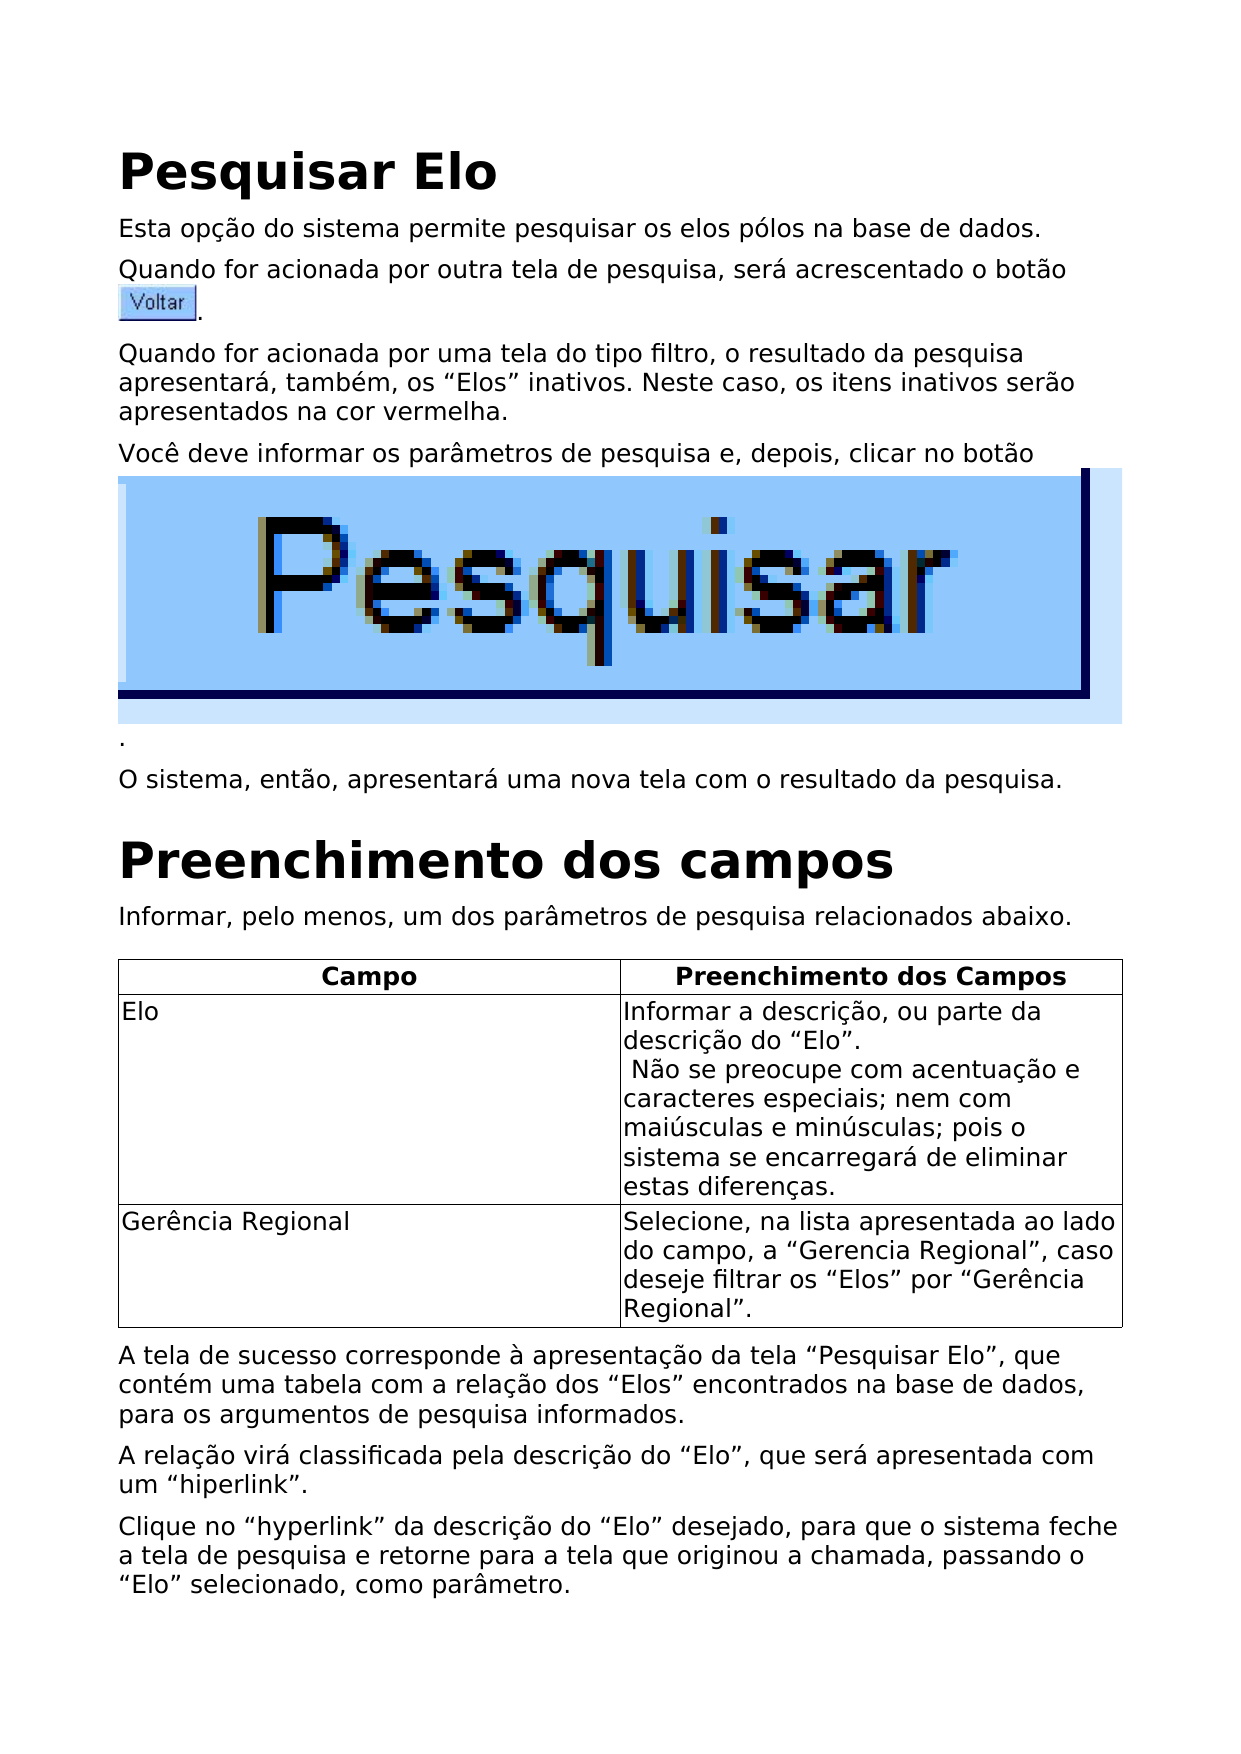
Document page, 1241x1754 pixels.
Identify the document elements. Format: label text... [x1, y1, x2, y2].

picture [118, 468, 1123, 724]
table_cell Gerência Regional [119, 1205, 620, 1327]
text Quando for acionada por outra tela de pesquisa, será acrescentado o botão. [118, 256, 1122, 327]
picture [118, 284, 197, 321]
table_header Campo [119, 960, 620, 994]
text A relação virá classificada pela descrição do “Elo”, que será apresentada com um “hiperlink”. [118, 1442, 1122, 1500]
text . [118, 724, 1122, 752]
text Esta opção do sistema permite pesquisar os elos pólos na base de dados. [118, 214, 1122, 243]
text Clique no “hyperlink” da descrição do “Elo” desejado, para que o sistema feche a tela de pesquisa e retorne para a tela que originou a chamada, passando o “Elo” selecionado, como parâmetro. [118, 1512, 1122, 1600]
text O sistema, então, apresentará uma nova tela com o resultado da pesquisa. [118, 765, 1122, 794]
text A tela de sucesso corresponde à apresentação da tela “Pesquisar Elo”, que contém uma tabela com a relação dos “Elos” encontrados na base de dados, para os argumentos de pesquisa informados. [118, 1342, 1122, 1429]
table_cell Informar a descrição, ou parte da descrição do “Elo”. Não se preocupe com acentuação e caracteres especiais; nem com maiúsculas e minúsculas; pois o sistema se encarregará de eliminar estas diferenças. [621, 995, 1122, 1204]
text Você deve informar os parâmetros de pesquisa e, depois, clicar no botão [118, 439, 1122, 468]
text Informar, pelo menos, um dos parâmetros de pesquisa relacionados abaixo. [118, 902, 1122, 932]
table_header Preenchimento dos Campos [621, 960, 1122, 994]
subtitle Preenchimento dos campos [118, 832, 1122, 890]
subtitle Pesquisar Elo [118, 143, 1122, 201]
table_cell Selecione, na lista apresentada ao lado do campo, a “Gerencia Regional”, caso deseje filtrar os “Elos” por “Gerência Regional”. [621, 1205, 1122, 1327]
text Quando for acionada por uma tela do tipo filtro, o resultado da pesquisa apresentará, também, os “Elos” inativos. Neste caso, os itens inativos serão apresentados na cor vermelha. [118, 339, 1122, 427]
table_cell Elo [119, 995, 620, 1204]
